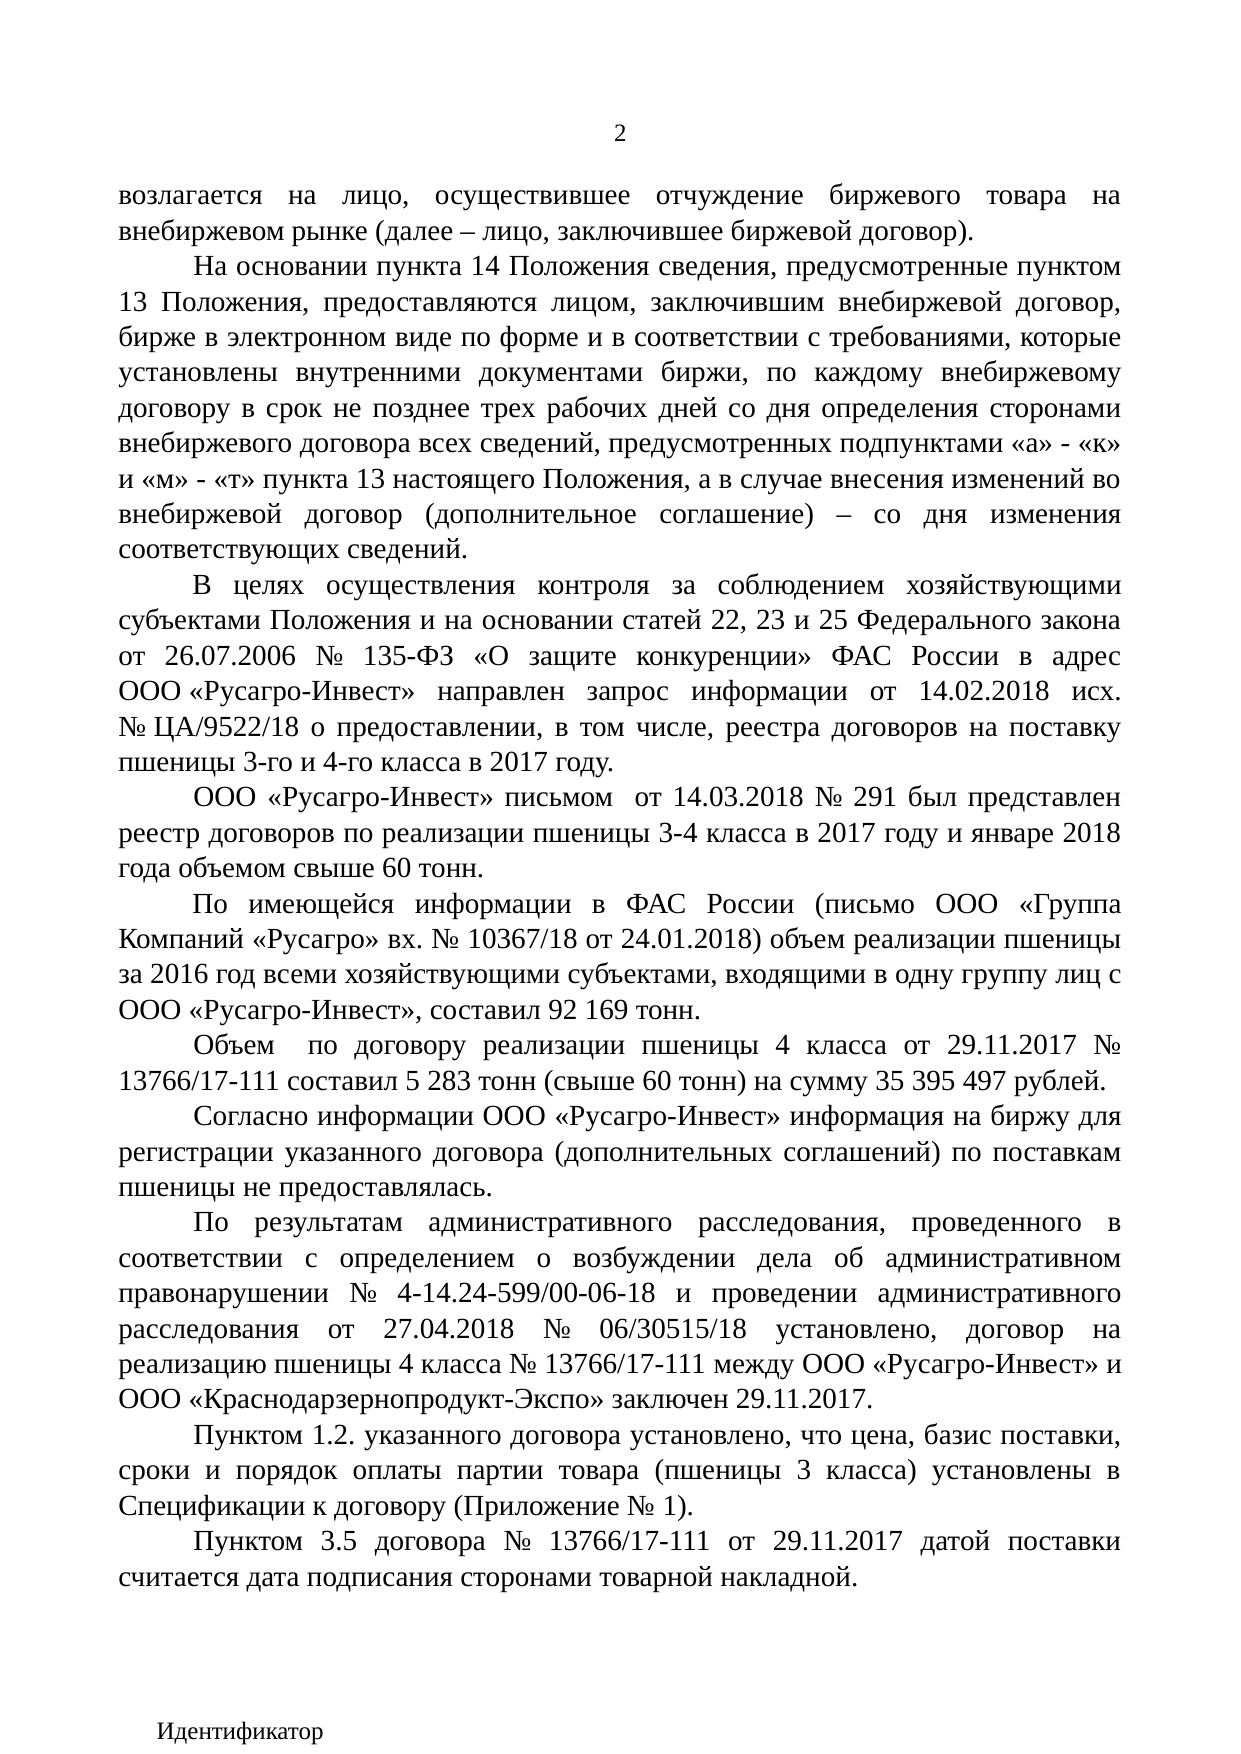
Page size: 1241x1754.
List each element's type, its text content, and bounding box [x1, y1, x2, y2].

text По имеющейся информации в ФАС России (письмо ООО «Группа Компаний «Русагро» вх. № 10367/18 от 24.01.2018) объем реализации пшеницы за 2016 год всеми хозяйствующими субъектами, входящими в одну группу лиц с ООО «Русагро-Инвест», составил 92 169 тонн. [118, 885, 1122, 1026]
text возлагается на лицо, осуществившее отчуждение биржевого товара на внебиржевом рынке (далее – лицо, заключившее биржевой договор). [118, 176, 1122, 247]
text На основании пункта 14 Положения сведения, предусмотренные пунктом 13 Положения, предоставляются лицом, заключившим внебиржевой договор, бирже в электронном виде по форме и в соответствии с требованиями, которые установлены внутренними документами биржи, по каждому внебиржевому договору в срок не позднее трех рабочих дней со дня определения сторонами внебиржевого договора всех сведений, предусмотренных подпунктами «а» - «к» и «м» - «т» пункта 13 настоящего Положения, а в случае внесения изменений во внебиржевой договор (дополнительное соглашение) – со дня изменения соответствующих сведений. [118, 247, 1122, 566]
text ООО «Русагро-Инвест» письмом от 14.03.2018 № 291 был представлен реестр договоров по реализации пшеницы 3-4 класса в 2017 году и январе 2018 года объемом свыше 60 тонн. [118, 778, 1122, 885]
text Объем по договору реализации пшеницы 4 класса от 29.11.2017 № 13766/17-111 составил 5 283 тонн (свыше 60 тонн) на сумму 35 395 497 рублей. [118, 1026, 1122, 1097]
text В целях осуществления контроля за соблюдением хозяйствующими субъектами Положения и на основании статей 22, 23 и 25 Федерального закона от 26.07.2006 № 135-ФЗ «О защите конкуренции» ФАС России в адрес ООО «Русагро-Инвест» направлен запрос информации от 14.02.2018 исх. № ЦА/9522/18 о предоставлении, в том числе, реестра договоров на поставку пшеницы 3-го и 4-го класса в 2017 году. [118, 566, 1122, 778]
text Пунктом 3.5 договора № 13766/17-111 от 29.11.2017 датой поставки считается дата подписания сторонами товарной накладной. [118, 1522, 1122, 1593]
text По результатам административного расследования, проведенного в соответствии с определением о возбуждении дела об административном правонарушении № 4-14.24-599/00-06-18 и проведении административного расследования от 27.04.2018 № 06/30515/18 установлено, договор на реализацию пшеницы 4 класса № 13766/17-111 между ООО «Русагро-Инвест» и ООО «Краснодарзернопродукт-Экспо» заключен 29.11.2017. [118, 1203, 1122, 1416]
text Пунктом 1.2. указанного договора установлено, что цена, базис поставки, сроки и порядок оплаты партии товара (пшеницы 3 класса) установлены в Спецификации к договору (Приложение № 1). [118, 1416, 1122, 1522]
text Согласно информации ООО «Русагро-Инвест» информация на биржу для регистрации указанного договора (дополнительных соглашений) по поставкам пшеницы не предоставлялась. [118, 1097, 1122, 1203]
